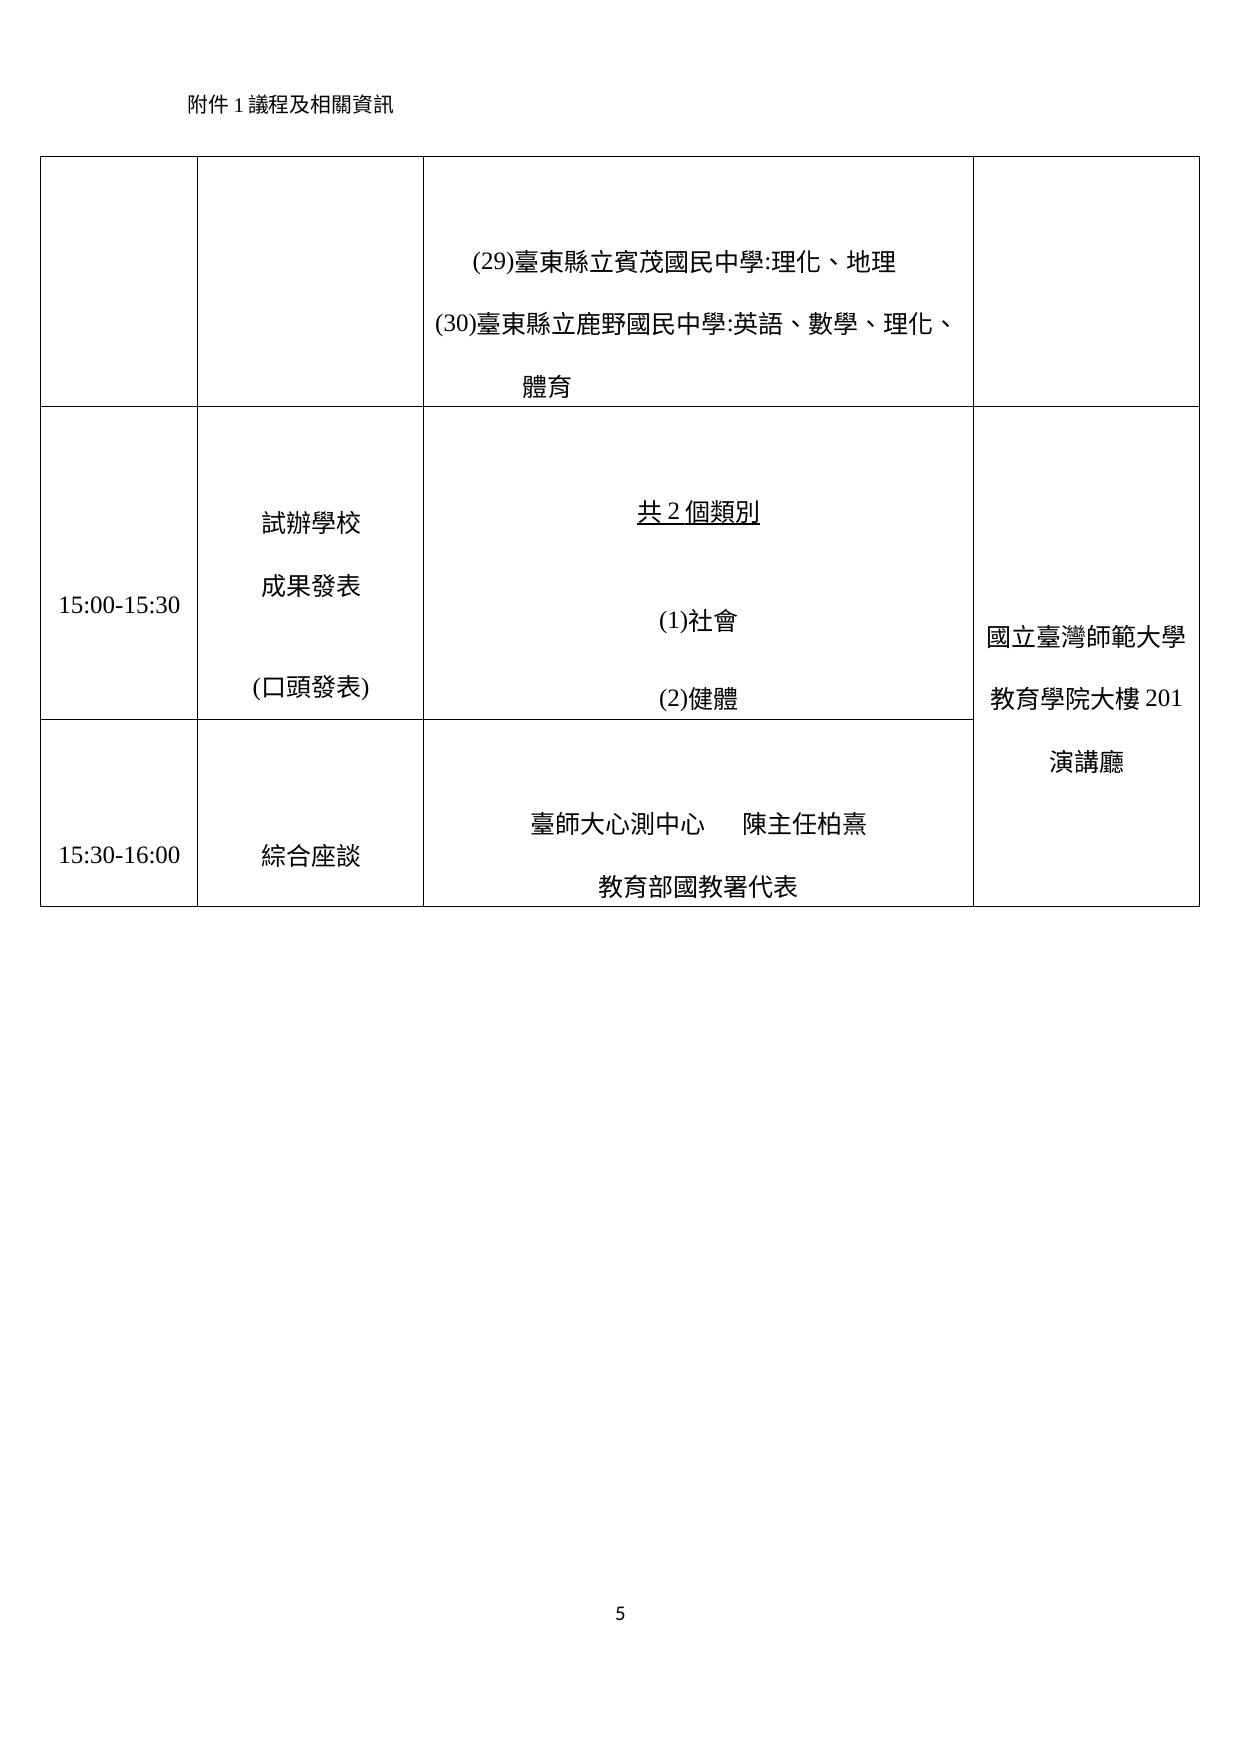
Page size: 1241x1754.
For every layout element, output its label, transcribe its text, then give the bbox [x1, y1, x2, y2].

table_cell 共30所學校海報展示成果 基隆市立中正國民中學:數學、生物、綜合 基隆市立百福國民中學:國文、數學、體育 臺北市立龍山國民中學:國文、理化、視覺 臺北市立內湖國民中學:國文、英語 臺北市立誠正國民中學:綜合 新北市立積穗國民中學:數學、體育 新北市立三芝國民中學:國文、生物、理化、綜合、視覺、表藝、音樂 桃園市立石門國民中學:歷史 新竹市立新科國民中學:生物、理化、綜合 新竹縣立東興國民中學:數學、理化 苗栗縣立苗栗國民中學:體育、表藝 苗栗縣立頭屋國民中學:歷史、地理、綜合 澎湖縣立馬公國民中學:數學、地理、健教 臺中市立立人國民中學:英語 南投縣立北梅國民中學:英語 雲林縣立東仁國民中學:地球科學、公民 雲林縣立雲林國民中學:地理、綜合 嘉義市立大業國民中學:國文、英語、理化、健教 嘉義縣立太保國民中學:英語、理化 嘉義縣立永慶高級中學(國中部):數學 臺南市立佳里國民中學:英語、生物、理 化、地球科學、生活科技、綜合、健教、 體育、音樂 高雄市立青年國民中學:數學、體育 高雄市立楠梓國民中學:英語 屏東縣立潮州國民中學:綜合 宜蘭縣立宜蘭國民中學:生物、理化、歷 史、地理、公民 花蓮縣立三民國民中學:英語 花蓮縣立新城國民中學:理化、歷史、健教、表藝 臺東縣立池上國民中學:數學、生物、視覺 臺東縣立賓茂國民中學:理化、地理 臺東縣立鹿野國民中學:英語、數學、理化、體育 [424, 157, 973, 406]
table_cell 15:30-16:00 [41, 720, 197, 906]
table_cell [41, 157, 197, 406]
table_cell 綜合座談 [198, 720, 423, 906]
table_cell 15:00-15:30 [41, 407, 197, 719]
table_cell [198, 157, 423, 406]
table_cell 臺師大心測中心 陳主任柏熹 教育部國教署代表 [424, 720, 973, 906]
table_cell 試辦學校 成果發表 (口頭發表) [198, 407, 423, 719]
table_cell 國立臺灣師範大學 教育學院大樓201演講廳 [974, 407, 1199, 906]
table_cell [974, 157, 1199, 406]
table_cell 共2個類別 (1)社會 (2)健體 [424, 407, 973, 719]
